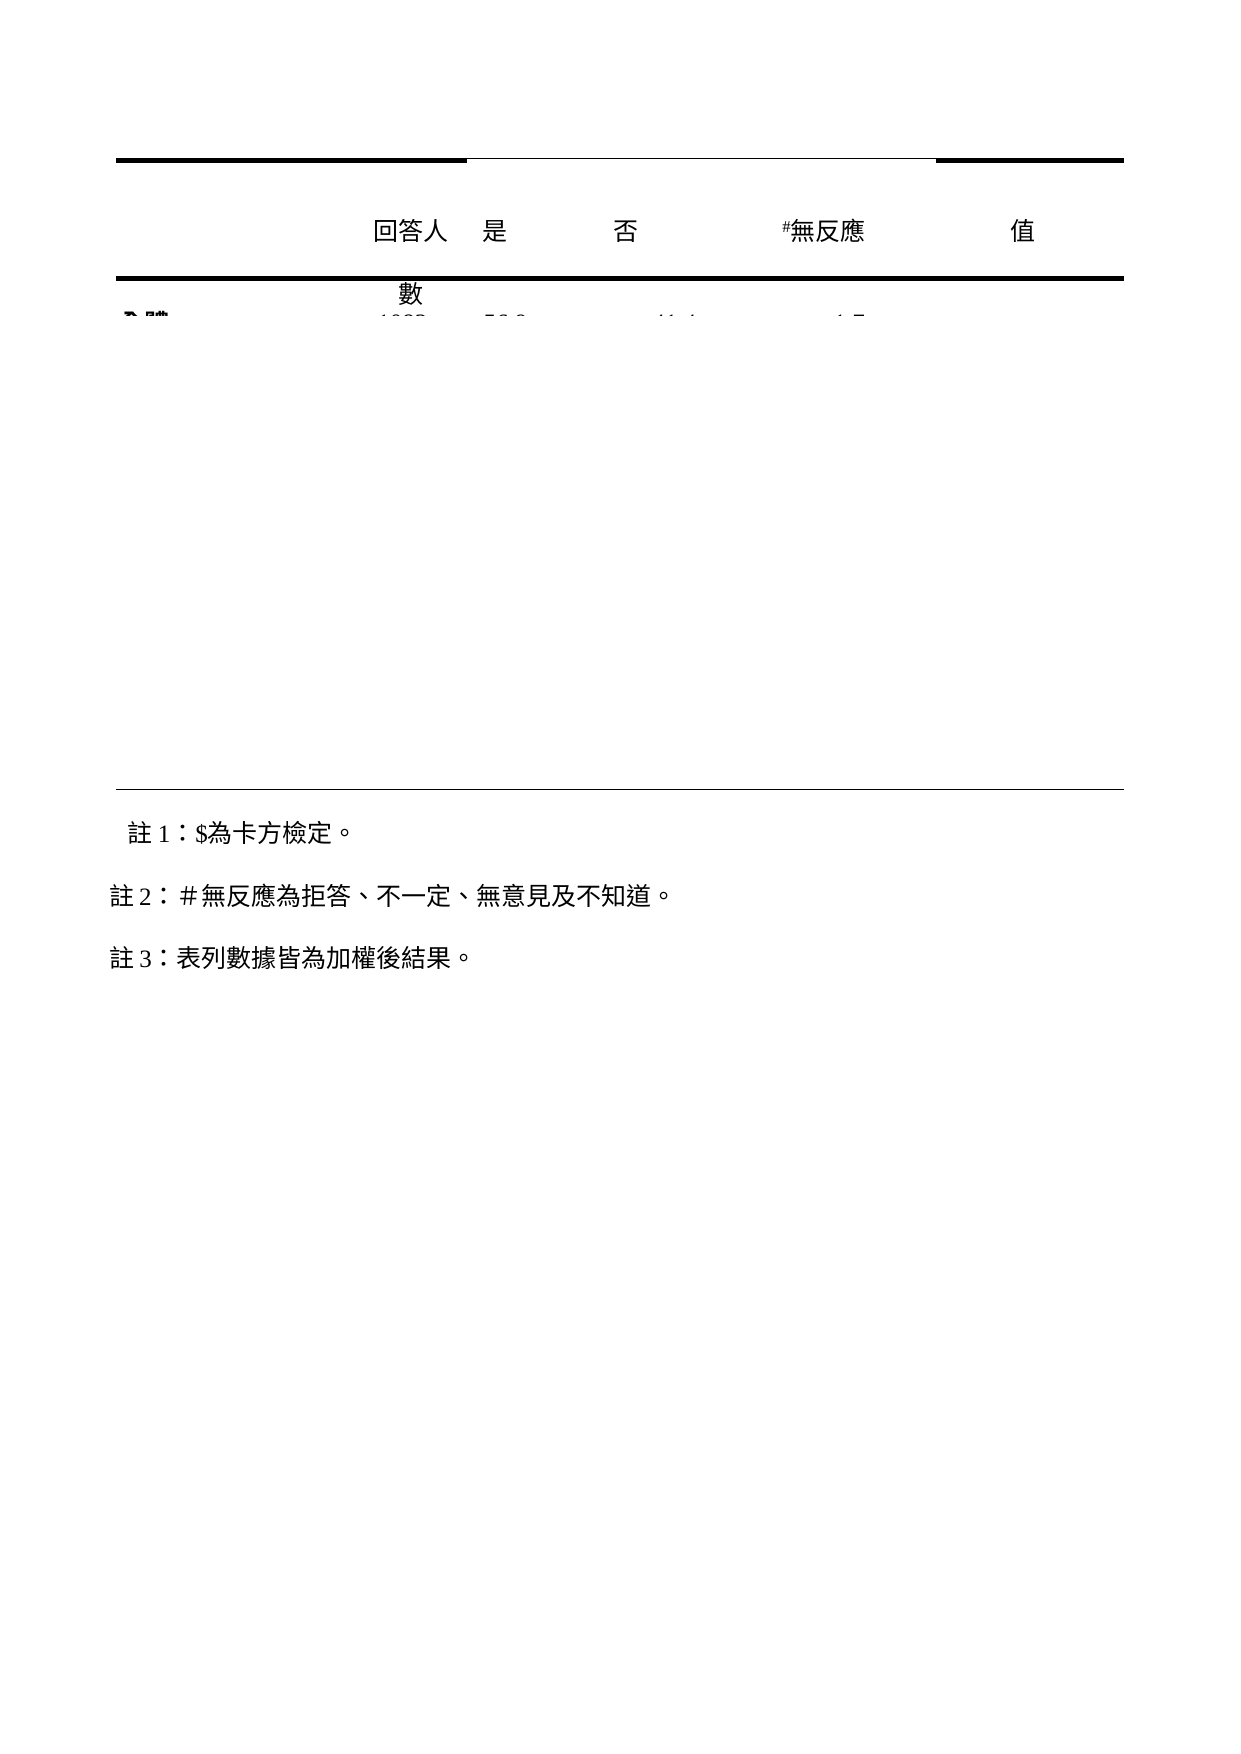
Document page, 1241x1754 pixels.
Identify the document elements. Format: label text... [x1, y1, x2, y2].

table_header 回答人數 [355, 163, 467, 276]
table_cell [936, 760, 1123, 789]
table_cell [599, 612, 767, 641]
table_cell [116, 760, 355, 789]
table_cell [936, 553, 1123, 582]
table_cell [599, 434, 767, 464]
table_cell 全體 [116, 281, 355, 316]
table_cell [355, 612, 467, 641]
table_cell [936, 493, 1123, 523]
table_cell 33.6 [599, 553, 767, 582]
table_header 值 [936, 163, 1123, 276]
table_cell [767, 760, 936, 789]
table_cell 男 [116, 345, 355, 375]
table_cell [767, 612, 936, 641]
table_cell 586 [355, 700, 467, 730]
table_cell 66.4 [467, 730, 598, 759]
table_cell <.0001 [936, 434, 1123, 464]
table_cell 52.9 [467, 700, 598, 730]
table_cell [936, 641, 1123, 671]
table_cell 54.0 [467, 671, 598, 700]
text 註2：＃無反應為拒答、不一定、無意見及不知道。 [96, 853, 1081, 915]
table_cell 33.6 [599, 730, 767, 759]
table_cell 182 [355, 523, 467, 552]
table_cell 24.4 [599, 523, 767, 552]
table_cell 299 [355, 641, 467, 671]
table_cell [467, 612, 598, 641]
table_cell 188 [355, 671, 467, 700]
table_cell 46.4 [599, 700, 767, 730]
table_cell 1.4 [767, 345, 936, 375]
table_cell 56.9 [467, 281, 598, 316]
table_cell 0.0 [767, 730, 936, 759]
table_cell [467, 582, 598, 612]
table_cell [936, 523, 1123, 552]
table_cell [116, 582, 355, 612]
table_cell 58.2 [599, 464, 767, 493]
table_cell 女 [116, 375, 355, 404]
table_cell 0.7 [767, 700, 936, 730]
table_cell [936, 700, 1123, 730]
table_cell 60.1 [467, 493, 598, 523]
table_cell [355, 582, 467, 612]
table_cell 66.4 [467, 553, 598, 582]
table_cell 國小及以下 [116, 641, 355, 671]
table_cell 1.1 [767, 493, 936, 523]
table_cell [767, 316, 936, 345]
table_cell 69.5 [467, 523, 598, 552]
table_cell 574 [355, 493, 467, 523]
table_cell [599, 760, 767, 789]
table_cell 高中(職)及以上 [116, 700, 355, 730]
table_cell 3.6 [767, 641, 936, 671]
table_cell 66.2 [467, 641, 598, 671]
table_cell 44.2 [599, 345, 767, 375]
table_cell [767, 582, 936, 612]
table_cell 0.5 [767, 464, 936, 493]
table_cell [936, 345, 1123, 375]
table_cell #無反應 [767, 159, 936, 276]
table_cell 年齡分層 [116, 434, 355, 464]
table_cell [355, 434, 467, 464]
table_cell 年齡不詳 [116, 553, 355, 582]
table_cell [116, 405, 355, 434]
table_cell 性別 [116, 316, 355, 345]
table_cell 541 [355, 345, 467, 375]
table_cell [467, 760, 598, 789]
table_cell 65歲以上 [116, 523, 355, 552]
table_cell [936, 375, 1123, 404]
table_cell 0.0 [767, 553, 936, 582]
table_cell <.0001 [936, 612, 1123, 641]
text 註1：$為卡方檢定。 [128, 790, 1081, 853]
table_cell [936, 730, 1123, 759]
table_cell 2.0 [767, 375, 936, 404]
table_cell 41.4 [599, 281, 767, 316]
table_cell 30-44歲 [116, 464, 355, 493]
table_cell [467, 405, 598, 434]
table_cell [936, 281, 1123, 316]
table_cell 30.2 [599, 641, 767, 671]
table_cell 41.3 [467, 464, 598, 493]
table_cell [355, 316, 467, 345]
table_cell 教育程度不詳 [116, 730, 355, 759]
table_cell 否 [599, 159, 767, 276]
table_cell 38.5 [599, 375, 767, 404]
table_cell 國中 [116, 671, 355, 700]
table_cell [467, 434, 598, 464]
table_cell [767, 405, 936, 434]
table_cell [936, 464, 1123, 493]
table_cell 1.7 [767, 281, 936, 316]
table_cell 38 [355, 553, 467, 582]
table_cell 10 [355, 730, 467, 759]
table_cell 教育程度 [116, 612, 355, 641]
table_cell 38.8 [599, 493, 767, 523]
table_cell 59.5 [467, 375, 598, 404]
table_cell [355, 760, 467, 789]
table_cell 2.1 [767, 671, 936, 700]
table_cell 45-64歲 [116, 493, 355, 523]
table_cell [936, 671, 1123, 700]
table_cell 542 [355, 375, 467, 404]
text 註3：表列數據皆為加權後結果。 [97, 915, 1081, 978]
table_header [116, 163, 355, 276]
table_cell 是 [467, 159, 598, 276]
table_cell 6.1 [767, 523, 936, 552]
table_cell [599, 405, 767, 434]
table_cell 289 [355, 464, 467, 493]
table_cell [599, 316, 767, 345]
table_cell 0.1467 [936, 316, 1123, 345]
table_cell [467, 316, 598, 345]
table_cell 54.3 [467, 345, 598, 375]
table_cell [355, 405, 467, 434]
table_cell [936, 405, 1123, 434]
table_cell [767, 434, 936, 464]
table_cell [599, 582, 767, 612]
table_cell 1083 [355, 281, 467, 316]
table_cell [936, 582, 1123, 612]
table_cell 43.9 [599, 671, 767, 700]
